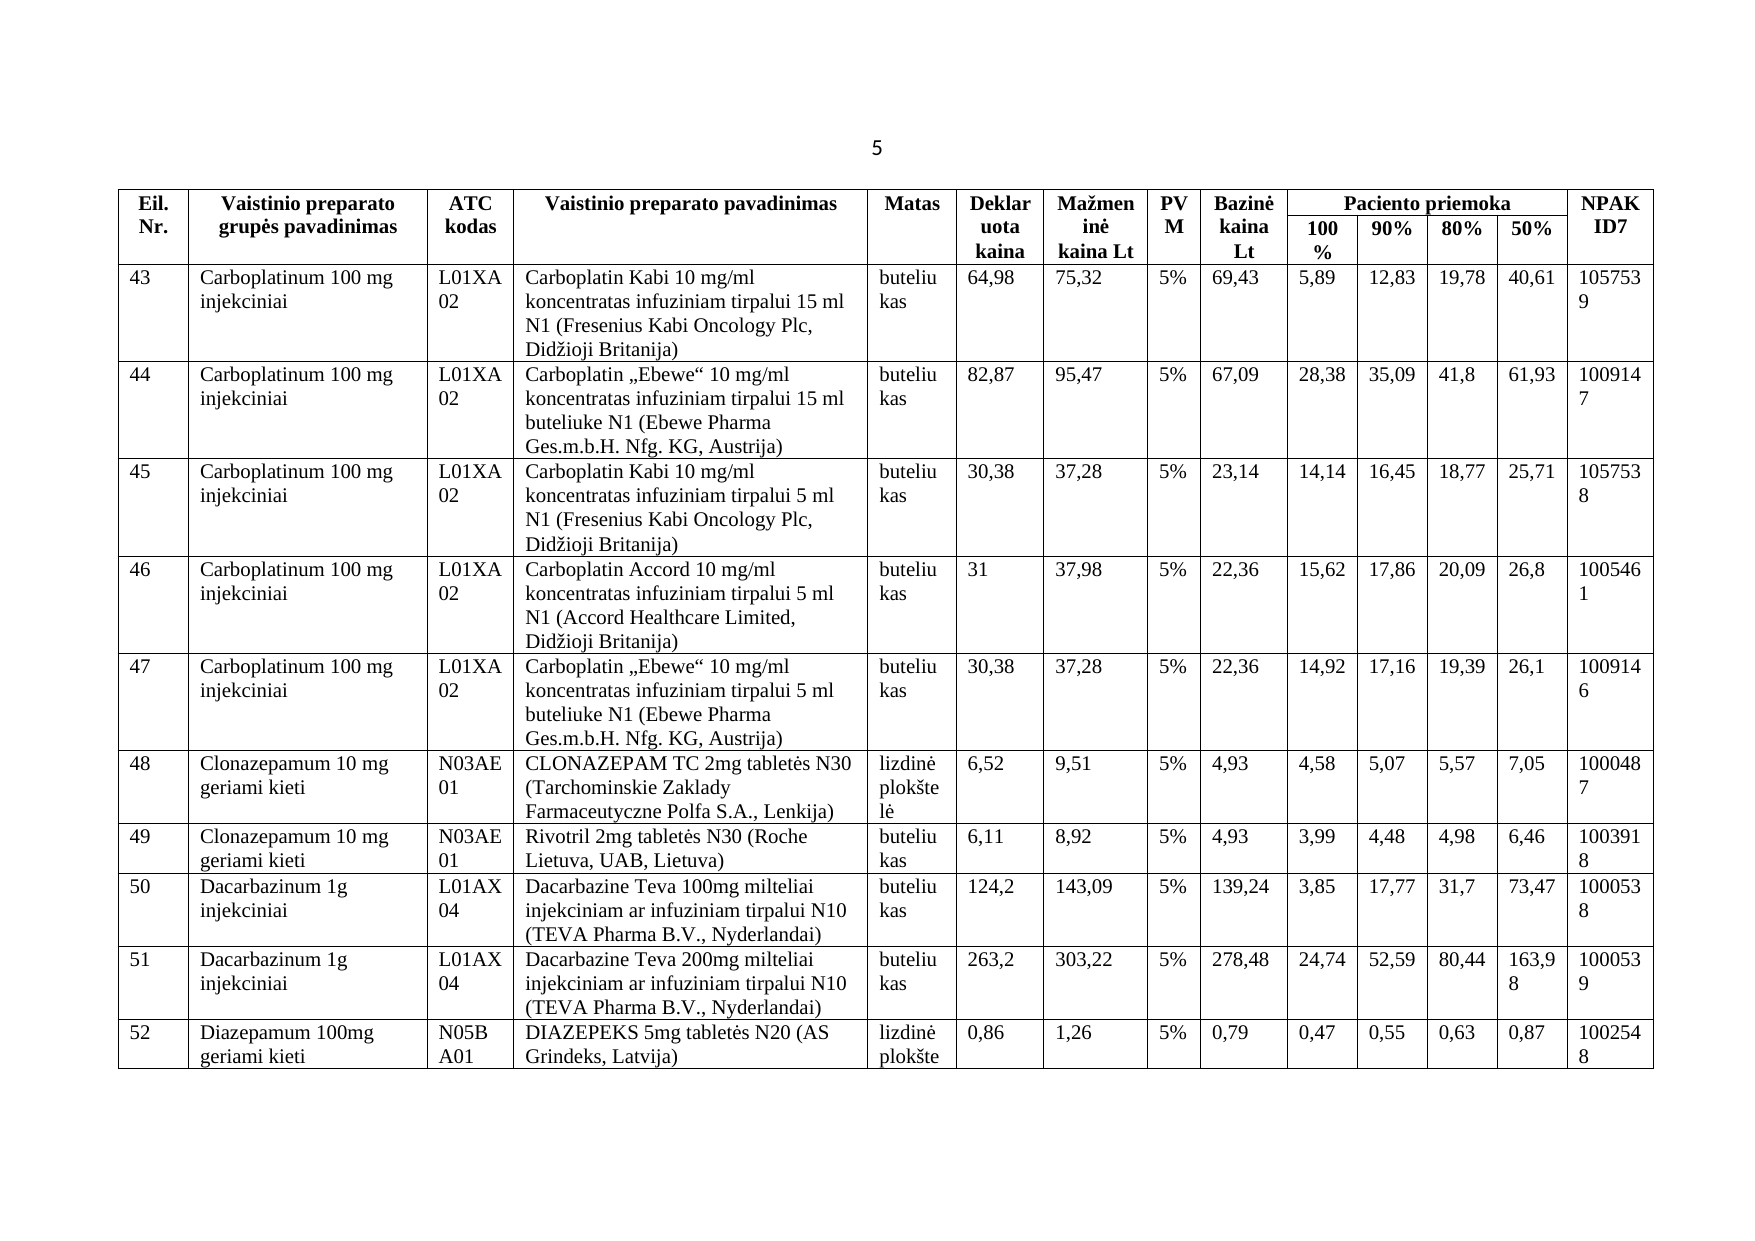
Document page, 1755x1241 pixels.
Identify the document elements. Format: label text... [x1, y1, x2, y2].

table_cell Clonazepamum 10 mg geriami kieti [189, 751, 427, 823]
table_cell buteliukas [868, 265, 956, 361]
table_cell 48 [119, 751, 188, 823]
table_cell 23,14 [1201, 459, 1287, 556]
table_cell 73,47 [1498, 874, 1567, 946]
table_cell 25,71 [1498, 459, 1567, 556]
table_cell 82,87 [957, 362, 1043, 458]
table_cell L01AX04 [428, 947, 513, 1019]
table_cell 17,86 [1358, 557, 1427, 653]
table_cell 5% [1148, 1020, 1200, 1068]
table_cell Dacarbazine Teva 200mg milteliai injekciniam ar infuziniam tirpalui N10 (TEVA Pharma B.V., Nyderlandai) [514, 947, 867, 1019]
table_cell Clonazepamum 10 mg geriami kieti [189, 824, 427, 872]
table_cell Carboplatinum 100 mg injekciniai [189, 362, 427, 458]
table_cell buteliukas [868, 874, 956, 946]
table_cell 5% [1148, 874, 1200, 946]
table_header Mažmeninė kaina Lt [1044, 190, 1147, 264]
table_cell 52,59 [1358, 947, 1427, 1019]
table_cell 31,7 [1428, 874, 1497, 946]
table_cell buteliukas [868, 459, 956, 556]
table_header PVM [1148, 190, 1200, 264]
table_cell L01XA02 [428, 362, 513, 458]
table_cell 143,09 [1044, 874, 1147, 946]
table_cell 80,44 [1428, 947, 1497, 1019]
table_cell 3,99 [1288, 824, 1357, 872]
table_cell Dacarbazinum 1g injekciniai [189, 947, 427, 1019]
table_cell 0,79 [1201, 1020, 1287, 1068]
table_cell 1009147 [1568, 362, 1653, 458]
table_cell 1009146 [1568, 654, 1653, 750]
table_cell 5% [1148, 459, 1200, 556]
table_cell 0,47 [1288, 1020, 1357, 1068]
table_cell Carboplatin Kabi 10 mg/ml koncentratas infuziniam tirpalui 5 ml N1 (Fresenius Kabi Oncology Plc, Didžioji Britanija) [514, 459, 867, 556]
table_header Vaistinio preparato pavadinimas [514, 190, 867, 264]
table_cell 5% [1148, 654, 1200, 750]
table_cell 31 [957, 557, 1043, 653]
table_cell 50 [119, 874, 188, 946]
table_cell 1057539 [1568, 265, 1653, 361]
table_cell 26,8 [1498, 557, 1567, 653]
table_cell L01XA02 [428, 654, 513, 750]
table_cell 0,63 [1428, 1020, 1497, 1068]
table_cell 8,92 [1044, 824, 1147, 872]
table_cell 5,07 [1358, 751, 1427, 823]
table_cell 100% [1288, 216, 1357, 264]
table_cell buteliukas [868, 654, 956, 750]
table_cell 45 [119, 459, 188, 556]
table_cell 5% [1148, 751, 1200, 823]
table_cell 22,36 [1201, 557, 1287, 653]
table_cell 5% [1148, 265, 1200, 361]
table_cell 0,55 [1358, 1020, 1427, 1068]
table_cell 30,38 [957, 654, 1043, 750]
table_cell 22,36 [1201, 654, 1287, 750]
table_cell 47 [119, 654, 188, 750]
table_cell 18,77 [1428, 459, 1497, 556]
table_cell Carboplatinum 100 mg injekciniai [189, 557, 427, 653]
table_cell 64,98 [957, 265, 1043, 361]
table_cell 20,09 [1428, 557, 1497, 653]
table_cell 139,24 [1201, 874, 1287, 946]
table_cell 124,2 [957, 874, 1043, 946]
table_cell 9,51 [1044, 751, 1147, 823]
table_cell L01XA02 [428, 557, 513, 653]
table_cell 5,57 [1428, 751, 1497, 823]
table_cell 24,74 [1288, 947, 1357, 1019]
table_cell L01AX04 [428, 874, 513, 946]
table_cell DIAZEPEKS 5mg tabletės N20 (AS Grindeks, Latvija) [514, 1020, 867, 1068]
table_cell 16,45 [1358, 459, 1427, 556]
table_cell 163,98 [1498, 947, 1567, 1019]
table_cell 6,11 [957, 824, 1043, 872]
table_cell 3,85 [1288, 874, 1357, 946]
table_cell 40,61 [1498, 265, 1567, 361]
table_cell Carboplatin „Ebewe“ 10 mg/ml koncentratas infuziniam tirpalui 5 ml buteliuke N1 (Ebewe Pharma Ges.m.b.H. Nfg. KG, Austrija) [514, 654, 867, 750]
table_header Bazinė kaina Lt [1201, 190, 1287, 264]
table_cell 12,83 [1358, 265, 1427, 361]
table_cell 5% [1148, 947, 1200, 1019]
table_cell buteliukas [868, 362, 956, 458]
table_cell Carboplatinum 100 mg injekciniai [189, 265, 427, 361]
table_header NPAKID7 [1568, 190, 1653, 264]
table_cell buteliukas [868, 824, 956, 872]
table_cell Dacarbazine Teva 100mg milteliai injekciniam ar infuziniam tirpalui N10 (TEVA Pharma B.V., Nyderlandai) [514, 874, 867, 946]
table_cell 5% [1148, 362, 1200, 458]
table_cell 15,62 [1288, 557, 1357, 653]
table_cell 5,89 [1288, 265, 1357, 361]
table_cell 19,78 [1428, 265, 1497, 361]
table_cell N03AE01 [428, 751, 513, 823]
table_cell Carboplatin „Ebewe“ 10 mg/ml koncentratas infuziniam tirpalui 15 ml buteliuke N1 (Ebewe Pharma Ges.m.b.H. Nfg. KG, Austrija) [514, 362, 867, 458]
table_cell Carboplatin Kabi 10 mg/ml koncentratas infuziniam tirpalui 15 ml N1 (Fresenius Kabi Oncology Plc, Didžioji Britanija) [514, 265, 867, 361]
table_cell 30,38 [957, 459, 1043, 556]
table_cell N03AE01 [428, 824, 513, 872]
table_cell 49 [119, 824, 188, 872]
table_cell 28,38 [1288, 362, 1357, 458]
table_cell 37,28 [1044, 654, 1147, 750]
table_cell 46 [119, 557, 188, 653]
table_cell 67,09 [1201, 362, 1287, 458]
table_cell 1000538 [1568, 874, 1653, 946]
table_cell 50% [1498, 216, 1567, 264]
table_cell 5% [1148, 824, 1200, 872]
table_cell Carboplatinum 100 mg injekciniai [189, 654, 427, 750]
table_cell 19,39 [1428, 654, 1497, 750]
table_cell buteliukas [868, 557, 956, 653]
table_header ATC kodas [428, 190, 513, 264]
table_cell 1000539 [1568, 947, 1653, 1019]
table_cell 1,26 [1044, 1020, 1147, 1068]
table_cell 35,09 [1358, 362, 1427, 458]
table_cell L01XA02 [428, 459, 513, 556]
table_cell 51 [119, 947, 188, 1019]
table_cell CLONAZEPAM TC 2mg tabletės N30 (Tarchominskie Zaklady Farmaceutyczne Polfa S.A., Lenkija) [514, 751, 867, 823]
table_cell 69,43 [1201, 265, 1287, 361]
table_cell 80% [1428, 216, 1497, 264]
table_cell 4,98 [1428, 824, 1497, 872]
table_cell 4,93 [1201, 824, 1287, 872]
table_cell lizdinė plokšte [868, 1020, 956, 1068]
table_cell 17,77 [1358, 874, 1427, 946]
table_cell 1000487 [1568, 751, 1653, 823]
table_cell N05BA01 [428, 1020, 513, 1068]
table_header Eil. Nr. [119, 190, 188, 264]
table_cell 14,92 [1288, 654, 1357, 750]
table_cell Carboplatinum 100 mg injekciniai [189, 459, 427, 556]
table_cell 0,86 [957, 1020, 1043, 1068]
table_cell lizdinė plokštelė [868, 751, 956, 823]
table_cell 14,14 [1288, 459, 1357, 556]
table_cell 75,32 [1044, 265, 1147, 361]
table_cell 90% [1358, 216, 1427, 264]
table_cell 26,1 [1498, 654, 1567, 750]
table_cell 4,48 [1358, 824, 1427, 872]
table_cell 263,2 [957, 947, 1043, 1019]
table_cell 1057538 [1568, 459, 1653, 556]
table_cell 41,8 [1428, 362, 1497, 458]
table_cell 61,93 [1498, 362, 1567, 458]
table_cell 278,48 [1201, 947, 1287, 1019]
table_cell 5% [1148, 557, 1200, 653]
table_cell 43 [119, 265, 188, 361]
table_cell L01XA02 [428, 265, 513, 361]
table_header Matas [868, 190, 956, 264]
table_header Deklaruota kaina Lt [957, 190, 1043, 264]
table_cell 37,28 [1044, 459, 1147, 556]
table_cell 1005461 [1568, 557, 1653, 653]
table_cell Rivotril 2mg tabletės N30 (Roche Lietuva, UAB, Lietuva) [514, 824, 867, 872]
table_header Vaistinio preparato grupės pavadinimas [189, 190, 427, 264]
table_cell 95,47 [1044, 362, 1147, 458]
table_cell 37,98 [1044, 557, 1147, 653]
table_cell 6,52 [957, 751, 1043, 823]
table_cell 303,22 [1044, 947, 1147, 1019]
table_cell Diazepamum 100mg geriami kieti [189, 1020, 427, 1068]
table_cell 0,87 [1498, 1020, 1567, 1068]
table_cell 44 [119, 362, 188, 458]
table_cell Carboplatin Accord 10 mg/ml koncentratas infuziniam tirpalui 5 ml N1 (Accord Healthcare Limited, Didžioji Britanija) [514, 557, 867, 653]
table_header Paciento priemoka [1288, 190, 1567, 214]
table_cell 6,46 [1498, 824, 1567, 872]
table_cell 7,05 [1498, 751, 1567, 823]
table_cell buteliukas [868, 947, 956, 1019]
table_cell 4,58 [1288, 751, 1357, 823]
table_cell 4,93 [1201, 751, 1287, 823]
table_cell 52 [119, 1020, 188, 1068]
table_cell 17,16 [1358, 654, 1427, 750]
table_cell Dacarbazinum 1g injekciniai [189, 874, 427, 946]
table_cell 1003918 [1568, 824, 1653, 872]
table_cell 1002548 [1568, 1020, 1653, 1068]
